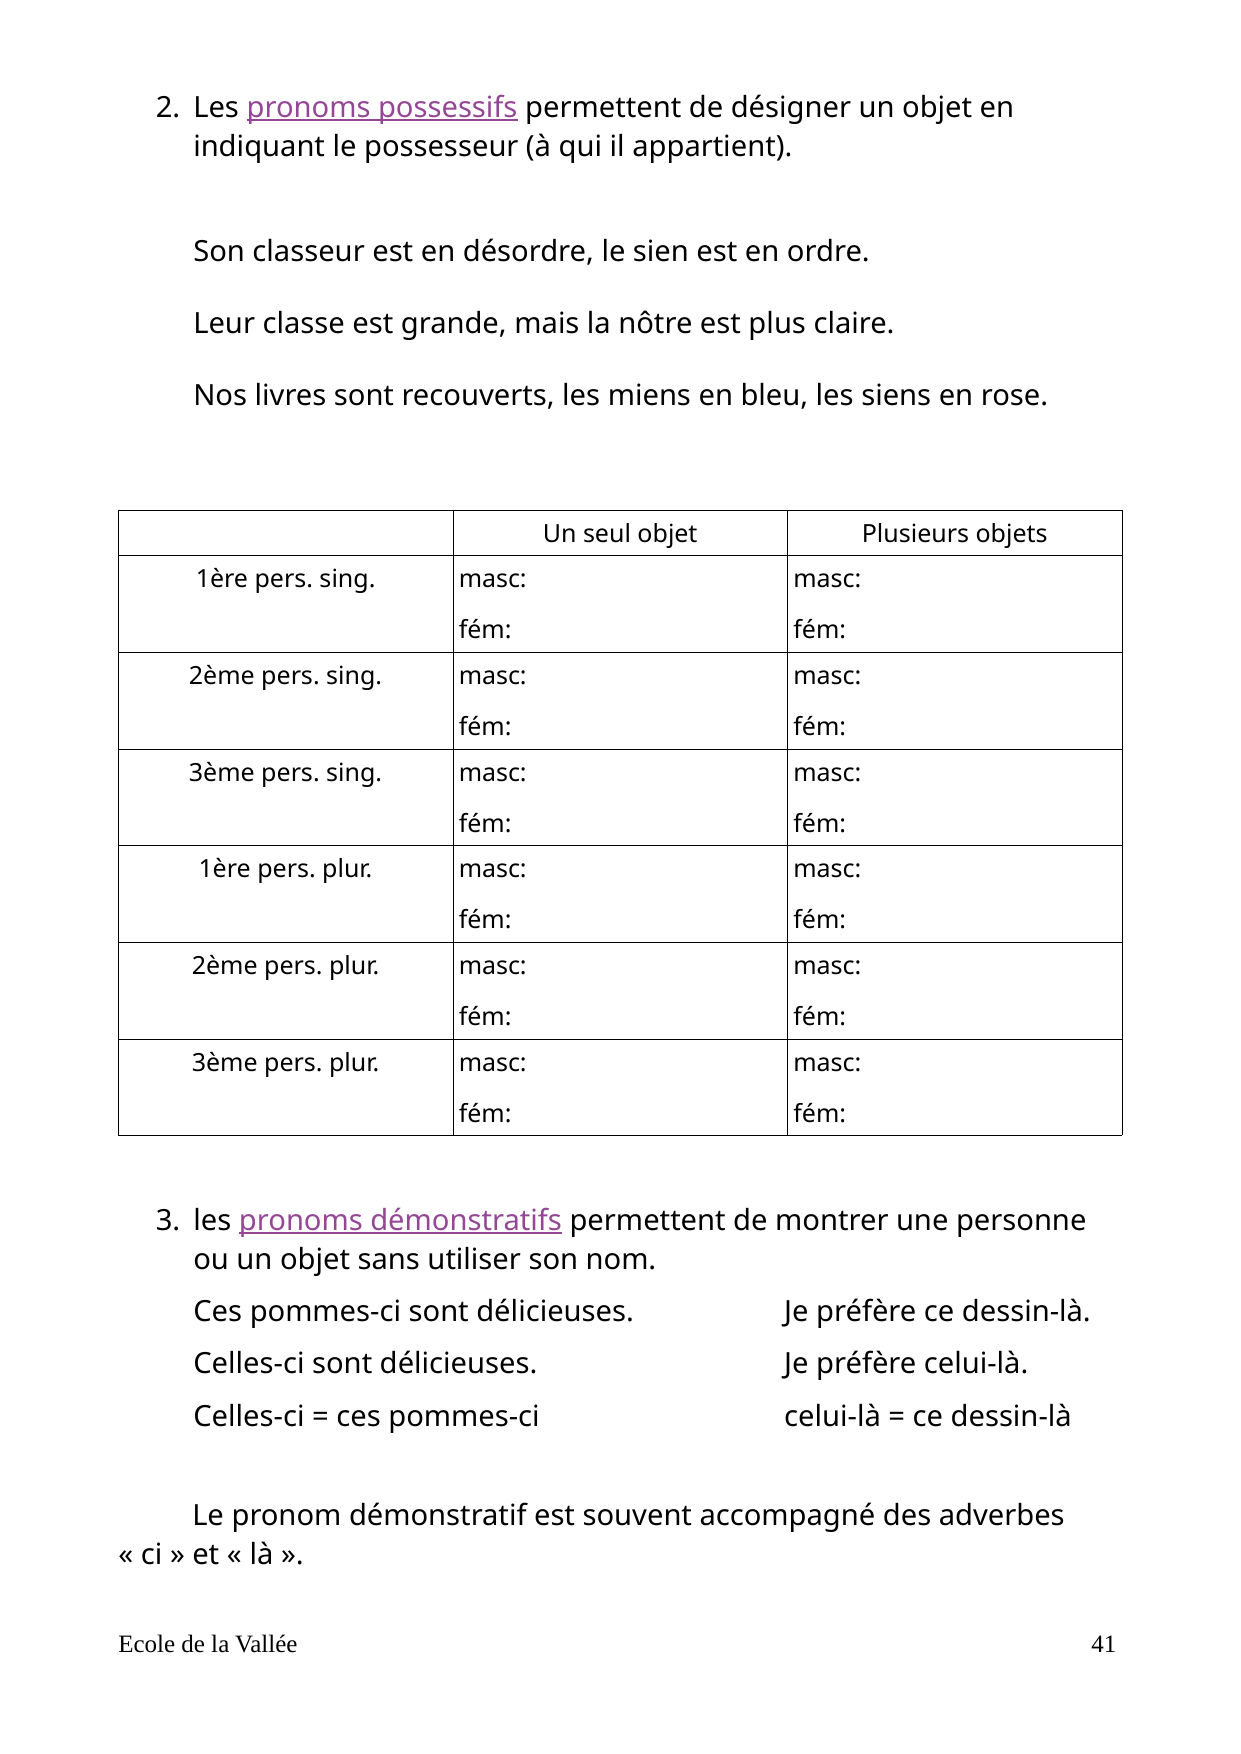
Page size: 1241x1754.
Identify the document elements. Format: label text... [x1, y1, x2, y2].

list Celles-ci = ces pommes-ci celui-là = ce dessin-là [156, 1395, 1122, 1435]
table_cell 2ème pers. sing. [119, 653, 453, 748]
text Le pronom démonstratif est souvent accompagné des adverbes « ci » et « là ». [118, 1494, 1122, 1573]
list Son classeur est en désordre, le sien est en ordre. [156, 230, 1122, 270]
table_cell masc: fém: [788, 1040, 1122, 1135]
table_cell masc: fém: [788, 556, 1122, 652]
table_cell 1ère pers. sing. [119, 556, 453, 652]
table_cell masc: fém: [788, 846, 1122, 942]
table_cell masc: fém: [454, 1040, 787, 1135]
table_cell masc: fém: [788, 943, 1122, 1038]
table_header [119, 511, 453, 555]
table_cell masc: fém: [454, 556, 787, 652]
list Ces pommes-ci sont délicieuses. Je préfère ce dessin-là. [156, 1291, 1122, 1330]
table_cell 2ème pers. plur. [119, 943, 453, 1038]
table_cell masc: fém: [454, 846, 787, 942]
list les pronoms démonstratifs permettent de montrer une personne ou un objet sans utiliser son nom. [156, 1199, 1122, 1278]
table_cell 1ère pers. plur. [119, 846, 453, 942]
list Nos livres sont recouverts, les miens en bleu, les siens en rose. [156, 374, 1122, 414]
table_cell masc: fém: [788, 653, 1122, 748]
list Celles-ci sont délicieuses. Je préfère celui-là. [156, 1343, 1122, 1382]
list Les pronoms possessifs permettent de désigner un objet en indiquant le possesseur (à qui il appartient). [156, 86, 1122, 165]
table_cell 3ème pers. sing. [119, 750, 453, 845]
table_cell masc: fém: [788, 750, 1122, 845]
list Leur classe est grande, mais la nôtre est plus claire. [156, 302, 1122, 342]
table_cell masc: fém: [454, 653, 787, 748]
table_header Un seul objet [454, 511, 787, 555]
table_cell 3ème pers. plur. [119, 1040, 453, 1135]
table_header Plusieurs objets [788, 511, 1122, 555]
table_cell masc: fém: [454, 750, 787, 845]
table_cell masc: fém: [454, 943, 787, 1038]
